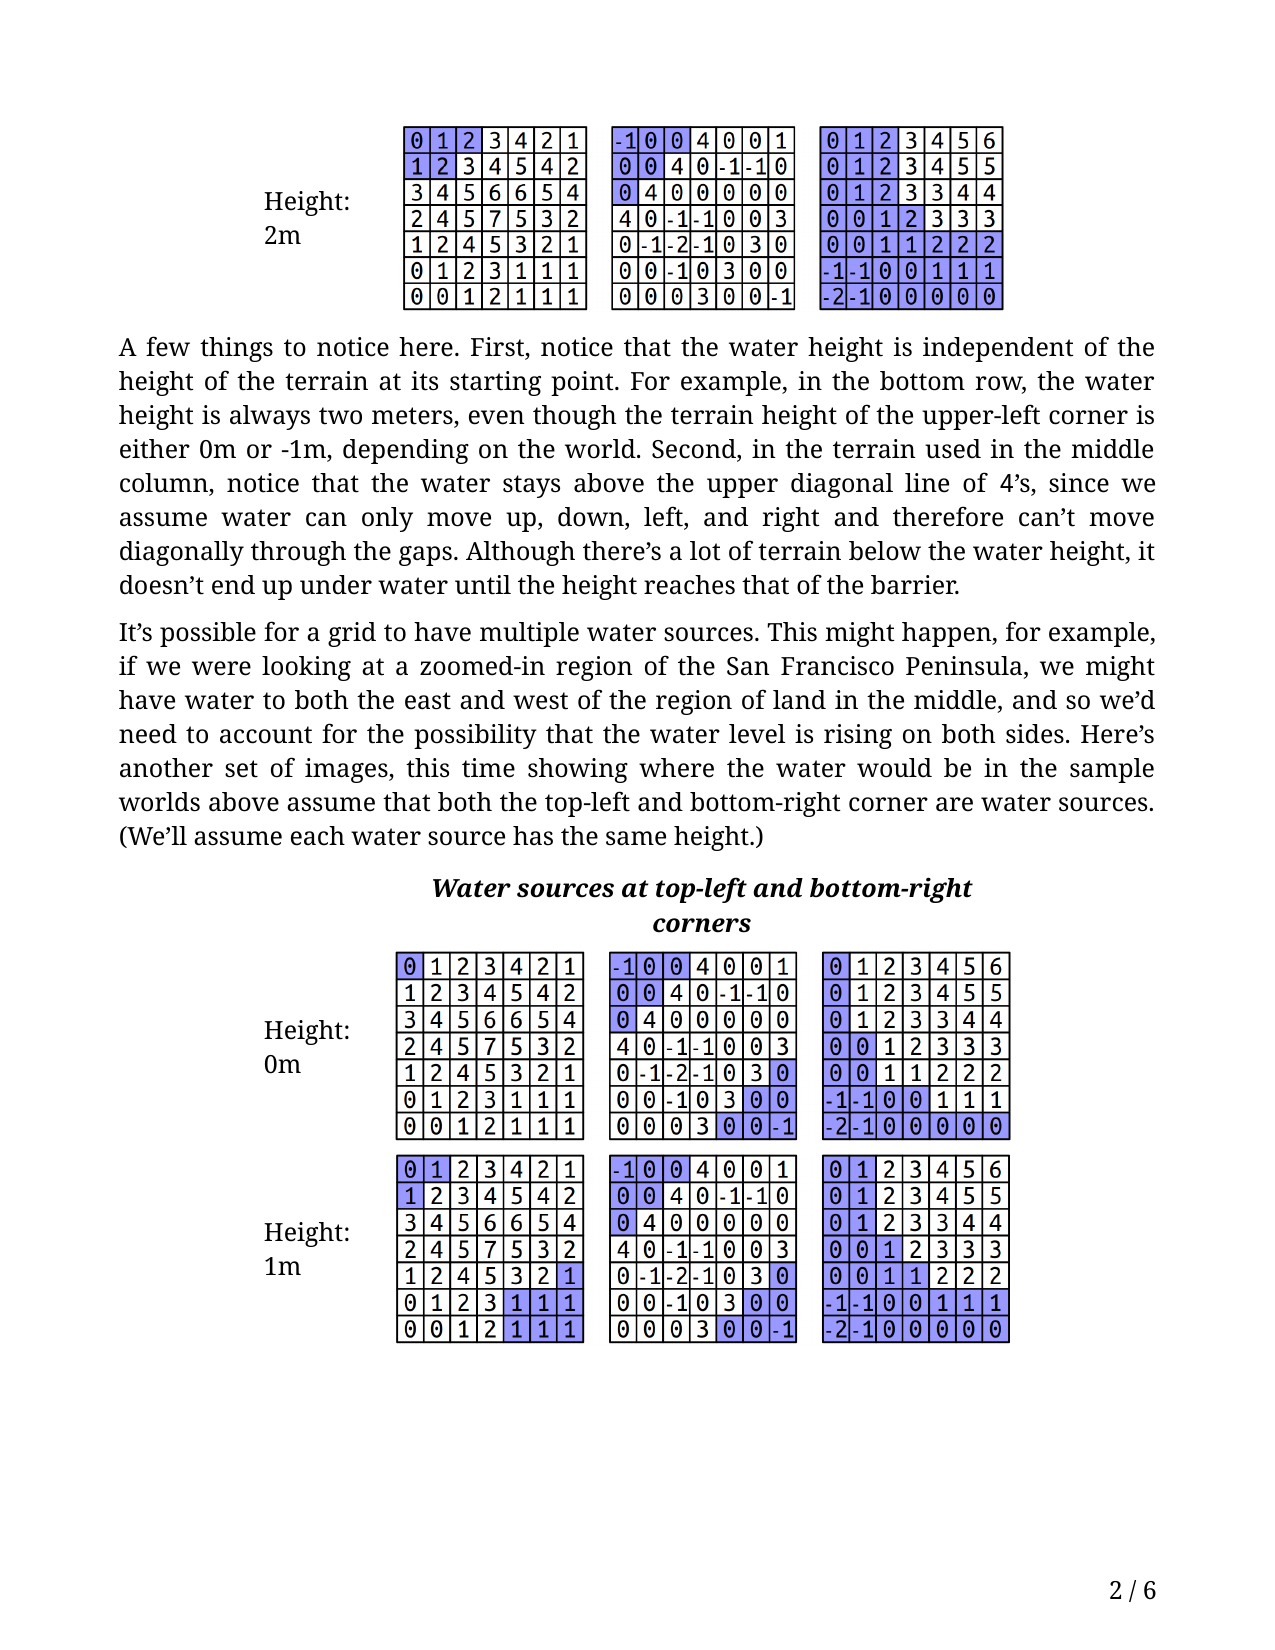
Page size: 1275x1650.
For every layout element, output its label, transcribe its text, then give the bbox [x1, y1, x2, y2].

text A few things to notice here. First, notice that the water height is independent of the height of the terrain at its starting point. For example, in the bottom row, the water height is always two meters, even though the terrain height of the upper-left corner is either 0m or -1m, depending on the world. Second, in the terrain used in the middle column, notice that the water stays above the upper diagonal line of 4’s, since we assume water can only move up, down, left, and right and therefore can’t move diagonally through the gaps. Although there’s a lot of terrain below the water height, it doesn’t end up under water until the height reaches that of the barrier. [118, 329, 1156, 602]
table_header [258, 865, 389, 945]
table_cell [389, 945, 1017, 1148]
table_header Water sources at top-left and bottom-right corners [389, 865, 1017, 945]
table_cell [389, 119, 1017, 317]
picture [394, 1153, 1012, 1345]
picture [401, 124, 1005, 312]
table_cell Height: 1m [258, 1148, 389, 1350]
table_cell [389, 1148, 1017, 1350]
table_cell Height: 2m [258, 119, 389, 317]
table_cell Height: 0m [258, 945, 389, 1148]
picture [394, 950, 1012, 1142]
text It’s possible for a grid to have multiple water sources. This might happen, for example, if we were looking at a zoomed-in region of the San Francisco Peninsula, we might have water to both the east and west of the region of land in the middle, and so we’d need to account for the possibility that the water level is rising on both sides. Here’s another set of images, this time showing where the water would be in the sample worlds above assume that both the top-left and bottom-right corner are water sources. (We’ll assume each water source has the same height.) [118, 614, 1156, 853]
